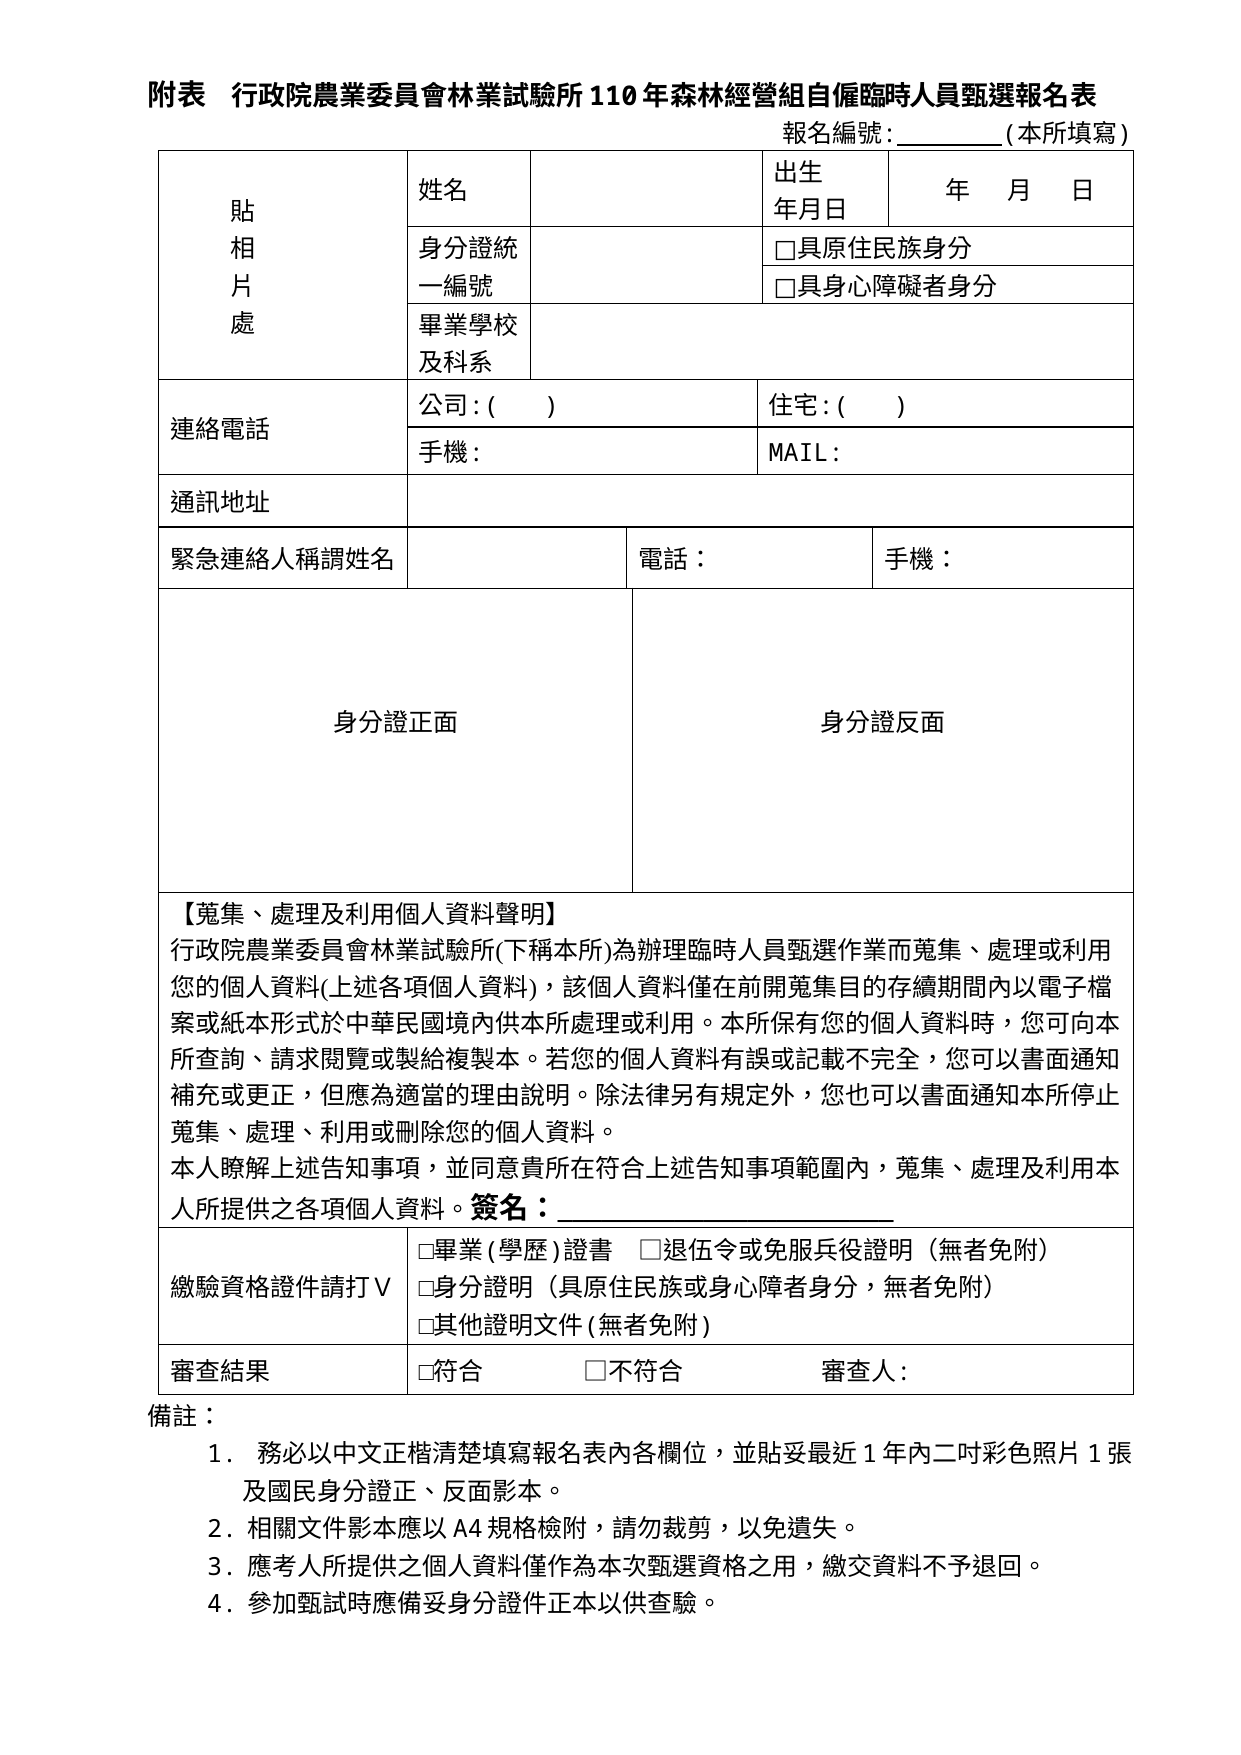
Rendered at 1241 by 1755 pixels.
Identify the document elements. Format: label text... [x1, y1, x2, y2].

table_cell 身分證反面 [633, 589, 1133, 892]
list 參加甄試時應備妥身分證件正本以供查驗。 [148, 1583, 1092, 1620]
table_cell 手機： [873, 528, 1133, 587]
table_cell □符合 □不符合 審查人: [408, 1345, 1133, 1394]
table_cell 公司:( ) [408, 380, 757, 426]
table_cell [408, 528, 626, 587]
table_cell MAIL: [758, 428, 1133, 474]
table_header 姓名 [408, 151, 530, 226]
table_cell [408, 475, 1133, 526]
table_cell [531, 227, 762, 303]
text 報名編號: (本所填寫) [779, 112, 1134, 150]
table_cell □具原住民族身分 [763, 227, 1133, 264]
table_cell [531, 304, 1133, 379]
text 及國民身分證正、反面影本。 [242, 1470, 1134, 1508]
table_cell 電話： [627, 528, 872, 587]
table_cell 連絡電話 [159, 380, 407, 474]
table_cell 緊急連絡人稱謂姓名 [159, 528, 407, 587]
table_header 出生 年月日 [763, 151, 888, 226]
table_cell 審查結果 [159, 1345, 407, 1394]
table_cell 繳驗資格證件請打Ｖ [159, 1228, 407, 1343]
table_header 年 月 日 [889, 151, 1133, 226]
list 應考人所提供之個人資料僅作為本次甄選資格之用，繳交資料不予退回。 [148, 1545, 1134, 1583]
table_header [531, 151, 762, 226]
table_cell 身分證正面 [159, 589, 632, 892]
list 務必以中文正楷清楚填寫報名表內各欄位，並貼妥最近1年內二吋彩色照片1張 [207, 1433, 1134, 1470]
table_header 貼 相 片 處 [159, 151, 407, 379]
table_cell 【蒐集、處理及利用個人資料聲明】 行政院農業委員會林業試驗所(下稱本所)為辦理臨時人員甄選作業而蒐集、處理或利用您的個人資料(上述各項個人資料)，該個人資料僅在前開蒐集目的存續期間內以電子檔案或紙本形式於中華民國境內供本所處理或利用。本所保有您的個人資料時，您可向本所查詢、請求閱覽或製給複製本。若您的個人資料有誤或記載不完全，您可以書面通知補充或更正，但應為適當的理由說明。除法律另有規定外，您也可以書面通知本所停止蒐集、處理、利用或刪除您的個人資料。 本人瞭解上述告知事項，並同意貴所在符合上述告知事項範圍內，蒐集、處理及利用本人所提供之各項個人資料。簽名：_______________________ [159, 893, 1133, 1227]
table_cell 畢業學校及科系 [408, 304, 530, 379]
text 備註： [148, 1395, 1134, 1433]
table_cell □畢業(學歷)證書 □退伍令或免服兵役證明（無者免附） □身分證明（具原住民族或身心障者身分，無者免附） □其他證明文件(無者免附) [408, 1228, 1133, 1343]
table_cell 手機: [408, 428, 757, 474]
text 附表行政院農業委員會林業試驗所110年森林經營組自僱臨時人員甄選報名表 [148, 75, 1134, 112]
list 相關文件影本應以A4規格檢附，請勿裁剪，以免遺失。 [148, 1508, 1134, 1545]
table_cell □具身心障礙者身分 [763, 266, 1133, 303]
table_cell 住宅:( ) [758, 380, 1133, 426]
table_cell 通訊地址 [159, 475, 407, 526]
table_cell 身分證統一編號 [408, 227, 530, 303]
